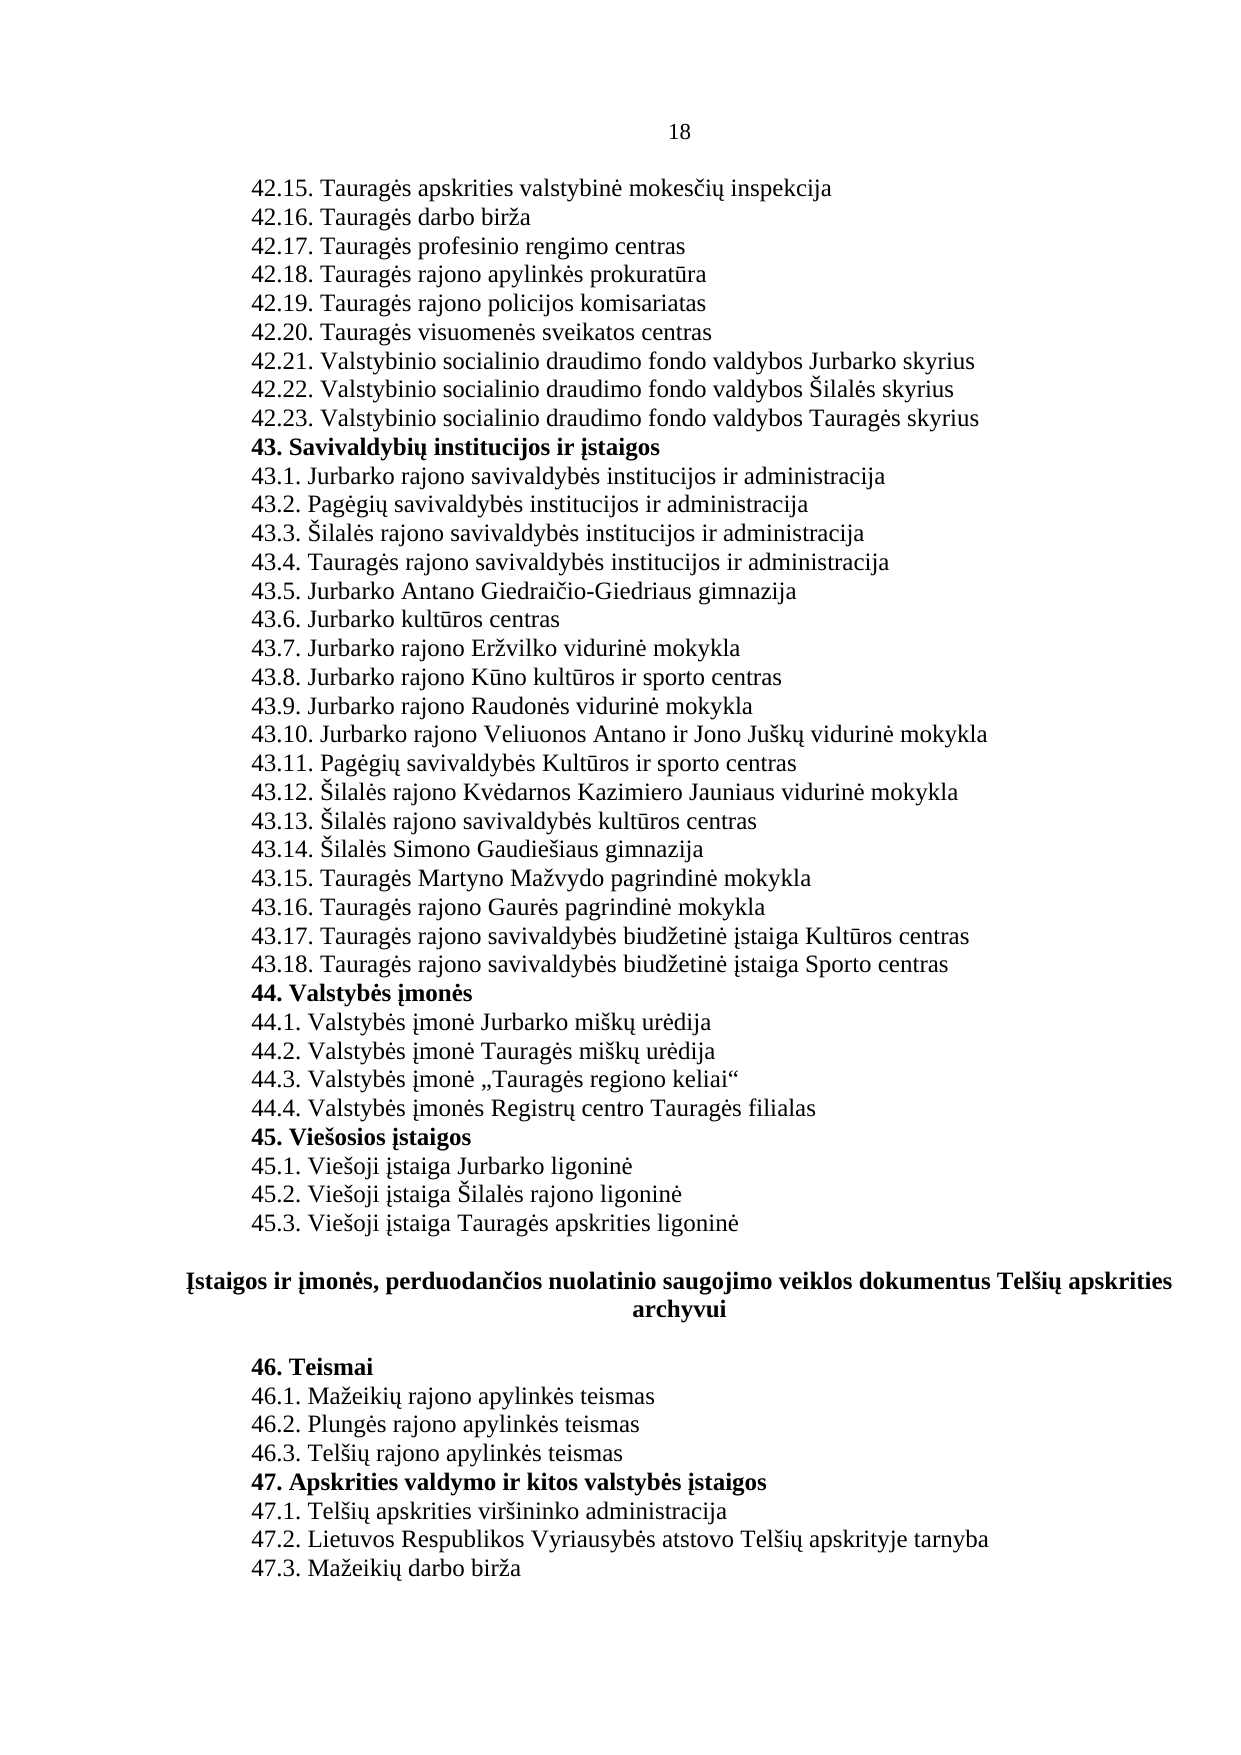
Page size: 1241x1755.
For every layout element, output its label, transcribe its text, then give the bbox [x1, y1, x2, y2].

text 44.4. Valstybės įmonės Registrų centro Tauragės filialas [177, 1093, 1181, 1122]
text 43.8. Jurbarko rajono Kūno kultūros ir sporto centras [177, 662, 1181, 691]
text 43.17. Tauragės rajono savivaldybės biudžetinė įstaiga Kultūros centras [177, 921, 1181, 949]
text 46.1. Mažeikių rajono apylinkės teismas [177, 1381, 1181, 1409]
text 42.15. Tauragės apskrities valstybinė mokesčių inspekcija [177, 173, 1181, 202]
text 42.18. Tauragės rajono apylinkės prokuratūra [177, 259, 1181, 288]
text 42.22. Valstybinio socialinio draudimo fondo valdybos Šilalės skyrius [177, 374, 1181, 403]
text 43.5. Jurbarko Antano Giedraičio-Giedriaus gimnazija [177, 576, 1181, 604]
text 46.3. Telšių rajono apylinkės teismas [177, 1438, 1181, 1467]
text 43.13. Šilalės rajono savivaldybės kultūros centras [177, 806, 1181, 834]
text 42.16. Tauragės darbo birža [177, 202, 1181, 231]
text 43.7. Jurbarko rajono Eržvilko vidurinė mokykla [177, 633, 1181, 662]
text 46.2. Plungės rajono apylinkės teismas [177, 1409, 1181, 1438]
text 43.3. Šilalės rajono savivaldybės institucijos ir administracija [177, 518, 1181, 547]
text 45.1. Viešoji įstaiga Jurbarko ligoninė [177, 1151, 1181, 1179]
text 43.15. Tauragės Martyno Mažvydo pagrindinė mokykla [177, 863, 1181, 892]
text 43.14. Šilalės Simono Gaudiešiaus gimnazija [177, 834, 1181, 863]
text 42.17. Tauragės profesinio rengimo centras [177, 231, 1181, 259]
text 47. Apskrities valdymo ir kitos valstybės įstaigos [177, 1467, 1181, 1496]
text 46. Teismai [177, 1352, 1181, 1381]
text 43.16. Tauragės rajono Gaurės pagrindinė mokykla [177, 892, 1181, 921]
text 42.20. Tauragės visuomenės sveikatos centras [177, 317, 1181, 346]
text 42.23. Valstybinio socialinio draudimo fondo valdybos Tauragės skyrius [177, 403, 1181, 432]
text 44.3. Valstybės įmonė „Tauragės regiono keliai“ [177, 1064, 1181, 1093]
text 43.9. Jurbarko rajono Raudonės vidurinė mokykla [177, 691, 1181, 719]
text Įstaigos ir įmonės, perduodančios nuolatinio saugojimo veiklos dokumentus Telšių apskrities archyvui [177, 1266, 1181, 1323]
text 47.1. Telšių apskrities viršininko administracija [177, 1496, 1181, 1524]
text 43.2. Pagėgių savivaldybės institucijos ir administracija [177, 489, 1181, 518]
text 42.19. Tauragės rajono policijos komisariatas [177, 288, 1181, 317]
text 45. Viešosios įstaigos [177, 1122, 1181, 1151]
text 43.4. Tauragės rajono savivaldybės institucijos ir administracija [177, 547, 1181, 576]
text 47.2. Lietuvos Respublikos Vyriausybės atstovo Telšių apskrityje tarnyba [177, 1524, 1181, 1553]
text 43.1. Jurbarko rajono savivaldybės institucijos ir administracija [177, 461, 1181, 489]
text 42.21. Valstybinio socialinio draudimo fondo valdybos Jurbarko skyrius [177, 346, 1181, 374]
text 45.2. Viešoji įstaiga Šilalės rajono ligoninė [177, 1179, 1181, 1208]
text 44.2. Valstybės įmonė Tauragės miškų urėdija [177, 1036, 1181, 1064]
text 45.3. Viešoji įstaiga Tauragės apskrities ligoninė [177, 1208, 1181, 1237]
text 43.18. Tauragės rajono savivaldybės biudžetinė įstaiga Sporto centras [177, 949, 1181, 978]
text 43. Savivaldybių institucijos ir įstaigos [177, 432, 1181, 461]
text 43.10. Jurbarko rajono Veliuonos Antano ir Jono Juškų vidurinė mokykla [177, 719, 1181, 748]
text 44.1. Valstybės įmonė Jurbarko miškų urėdija [177, 1007, 1181, 1036]
text 47.3. Mažeikių darbo birža [177, 1553, 1181, 1582]
text 43.11. Pagėgių savivaldybės Kultūros ir sporto centras [177, 748, 1181, 777]
text 43.12. Šilalės rajono Kvėdarnos Kazimiero Jauniaus vidurinė mokykla [177, 777, 1181, 806]
text 44. Valstybės įmonės [177, 978, 1181, 1007]
text 43.6. Jurbarko kultūros centras [177, 604, 1181, 633]
